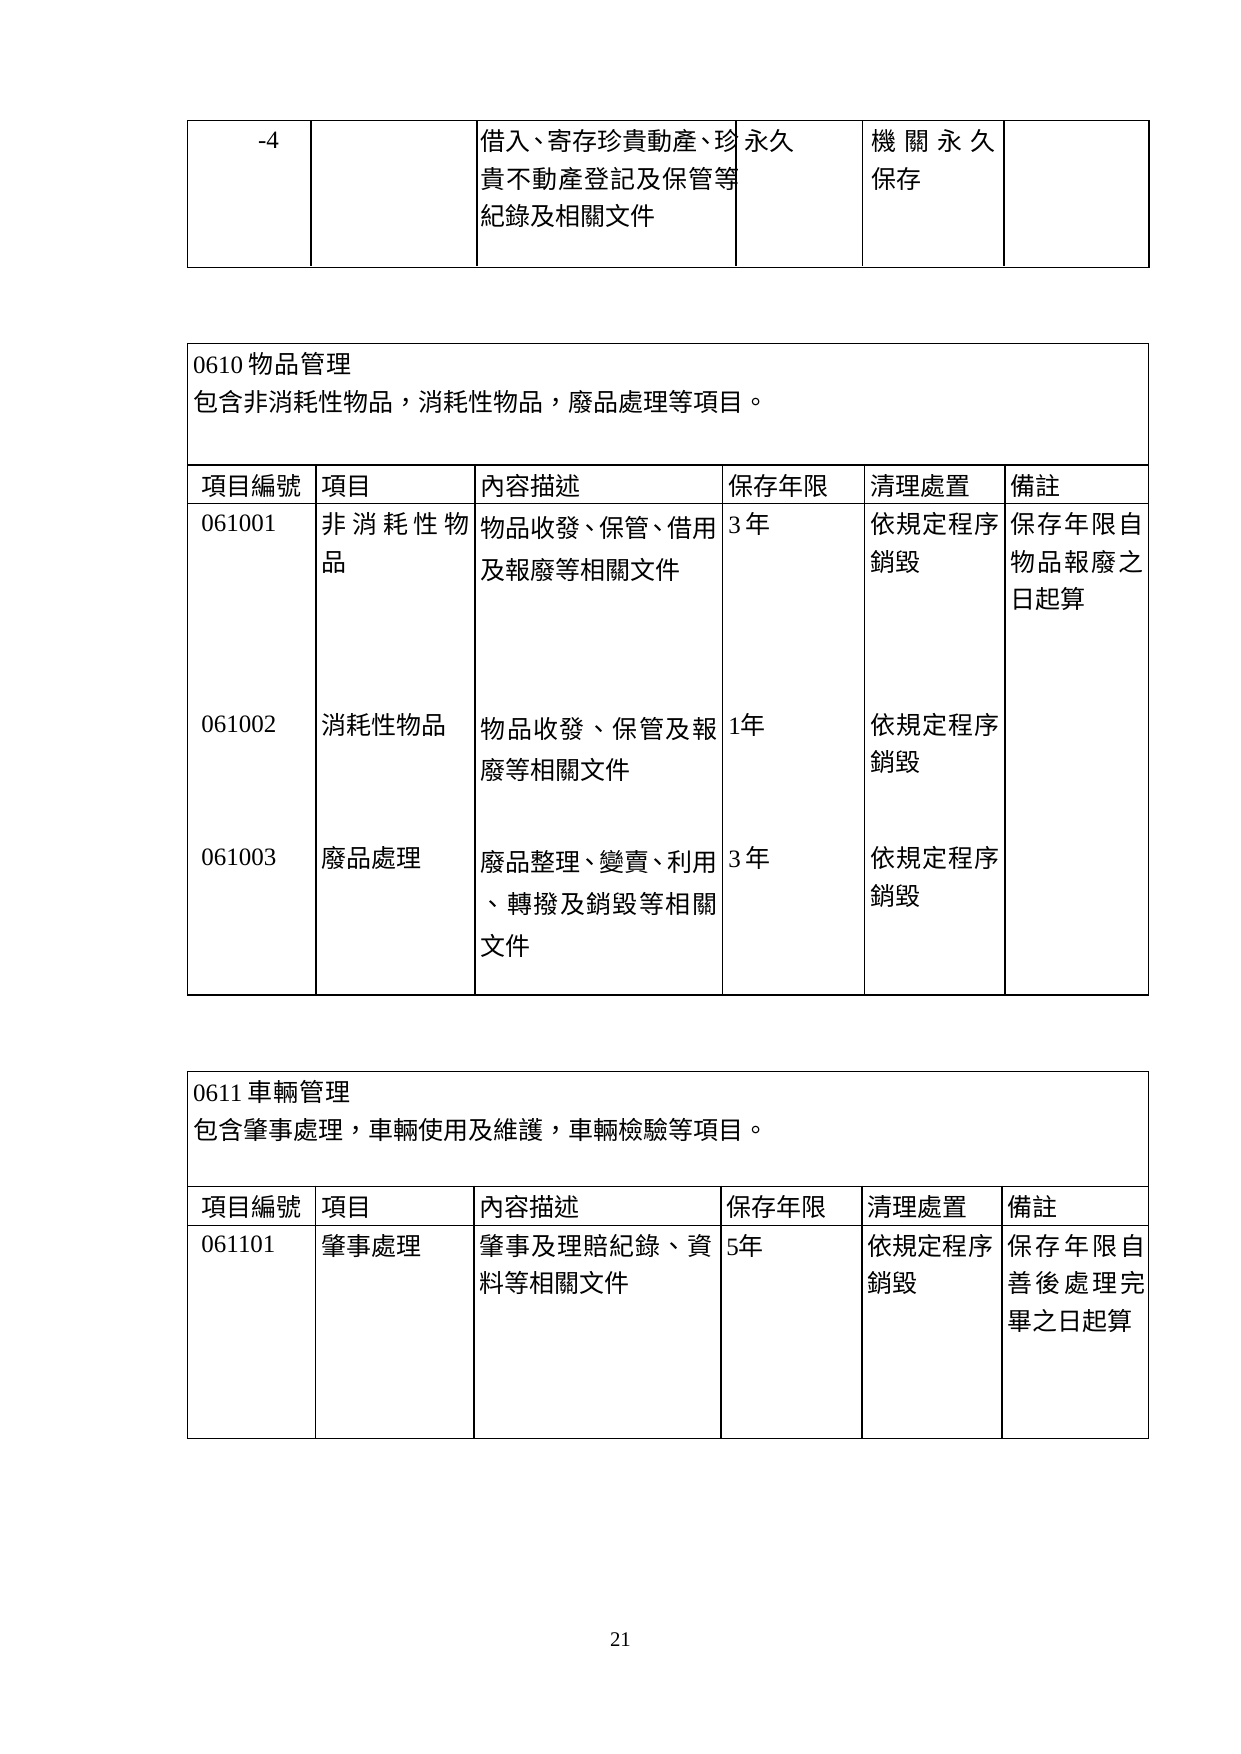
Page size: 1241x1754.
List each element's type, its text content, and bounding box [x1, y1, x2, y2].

table_header 0610物品管理 包含非消耗性物品，消耗性物品，廢品處理等項目。 [188, 344, 1148, 464]
table_cell 清理處置 [863, 1187, 1001, 1225]
table_cell 依規定程序銷毀 [865, 504, 1004, 705]
table_cell 內容描述 [476, 466, 722, 503]
table_cell 061001 [188, 504, 315, 705]
table_cell 1年 [723, 705, 864, 838]
table_cell 物品收發、保管、借用及報廢等相關文件 [476, 504, 722, 705]
table_cell 永久 [737, 121, 862, 266]
table_cell 備註 [1003, 1187, 1148, 1225]
table_cell 借入、寄存珍貴動產、珍貴不動產登記及保管等紀錄及相關文件 [478, 121, 735, 266]
table_cell [1006, 705, 1148, 838]
table_cell [1005, 121, 1148, 266]
table_cell 廢品整理、變賣、利用、轉撥及銷毀等相關文件 [476, 838, 722, 994]
table_cell [1006, 838, 1148, 994]
table_cell 061002 [188, 705, 315, 838]
table_cell 肇事處理 [316, 1226, 473, 1437]
table_cell 保存年限自善後處理完畢之日起算 [1003, 1226, 1148, 1437]
table_cell [312, 121, 476, 266]
table_cell 項目 [317, 466, 474, 503]
table_cell 廢品處理 [317, 838, 474, 994]
table_cell 保存年限 [723, 466, 864, 503]
table_cell 保存年限自物品報廢之日起算 [1006, 504, 1148, 705]
table_cell 保存年限 [722, 1187, 861, 1225]
table_cell 依規定程序銷毀 [865, 705, 1004, 838]
table_cell 清理處置 [865, 466, 1004, 503]
table_cell -4 [188, 121, 310, 266]
table_cell 肇事及理賠紀錄、資料等相關文件 [475, 1226, 720, 1437]
table_cell 3年 [723, 838, 864, 994]
table_cell 依規定程序銷毀 [865, 838, 1004, 994]
table_cell 物品收發、保管及報廢等相關文件 [476, 705, 722, 838]
table_cell 項目 [316, 1187, 473, 1225]
table_cell 備註 [1006, 466, 1148, 503]
table_header 0611車輛管理 包含肇事處理，車輛使用及維護，車輛檢驗等項目。 [188, 1072, 1148, 1186]
table_cell 消耗性物品 [317, 705, 474, 838]
table_cell 061003 [188, 838, 315, 994]
table_cell 項目編號 [188, 1187, 315, 1225]
table_cell 機關永久保存 [863, 121, 1003, 266]
table_cell 依規定程序銷毀 [863, 1226, 1001, 1437]
table_cell 非消耗性物品 [317, 504, 474, 705]
table_cell 內容描述 [475, 1187, 720, 1225]
table_cell 061101 [188, 1226, 315, 1437]
table_cell 項目編號 [188, 466, 315, 503]
table_cell 5年 [722, 1226, 861, 1437]
table_cell 3年 [723, 504, 864, 705]
